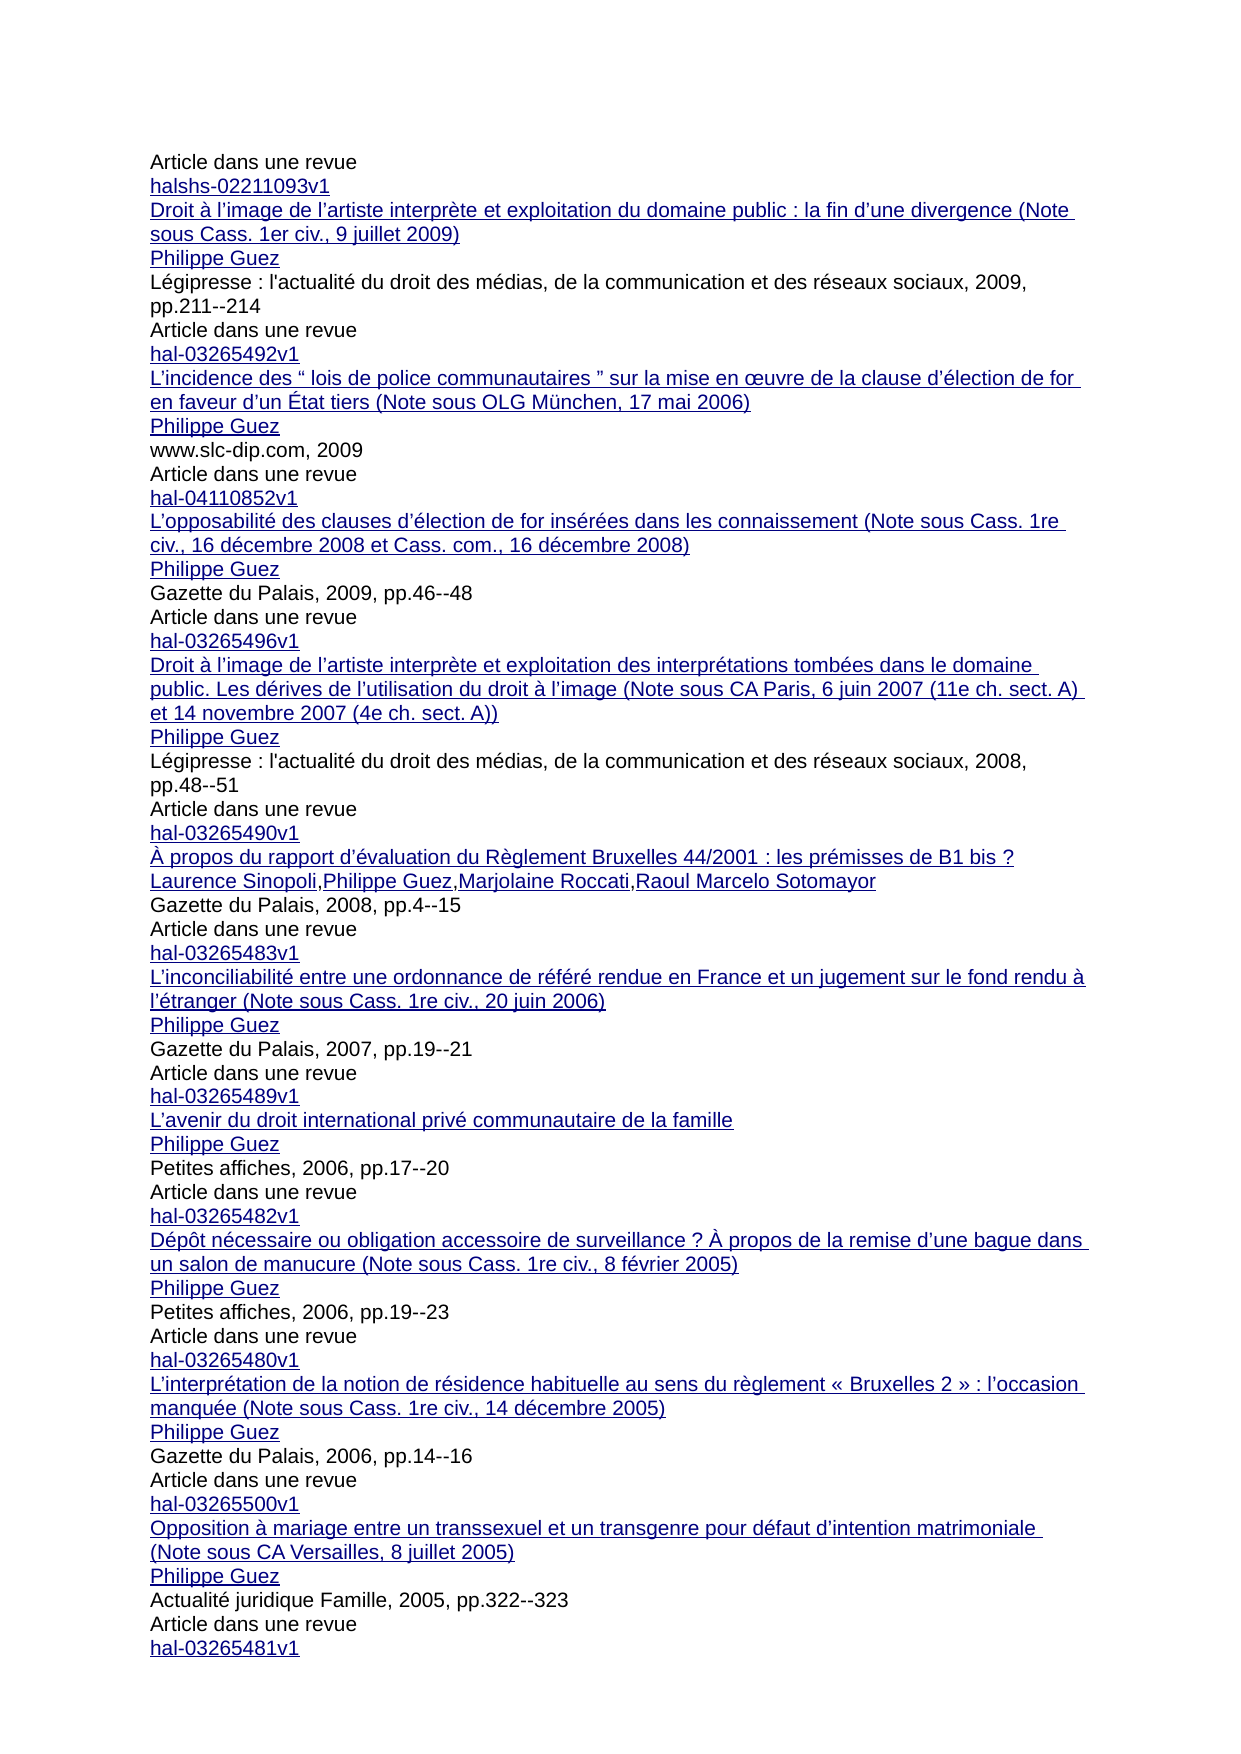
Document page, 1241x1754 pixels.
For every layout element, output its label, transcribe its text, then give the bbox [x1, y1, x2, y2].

table_cell L’interprétation de la notion de résidence habituelle au sens du règlement « Bruxelles 2 » : l’occasion manquée (Note sous Cass. 1re civ., 14 décembre 2005) Philippe Guez Gazette du Palais, 2006, pp.14--16 Article dans une revue hal-03265500v1 [150, 1372, 1090, 1516]
table_cell L’opposabilité des clauses d’élection de for insérées dans les connaissement (Note sous Cass. 1re civ., 16 décembre 2008 et Cass. com., 16 décembre 2008) Philippe Guez Gazette du Palais, 2009, pp.46--48 Article dans une revue hal-03265496v1 [150, 509, 1090, 653]
table_cell Dépôt nécessaire ou obligation accessoire de surveillance ? À propos de la remise d’une bague dans un salon de manucure (Note sous Cass. 1re civ., 8 février 2005) Philippe Guez Petites affiches, 2006, pp.19--23 Article dans une revue hal-03265480v1 [150, 1228, 1090, 1372]
table_cell L’inconciliabilité entre une ordonnance de référé rendue en France et un jugement sur le fond rendu à l’étranger (Note sous Cass. 1re civ., 20 juin 2006) Philippe Guez Gazette du Palais, 2007, pp.19--21 Article dans une revue hal-03265489v1 [150, 965, 1090, 1108]
table_cell À propos du rapport d’évaluation du Règlement Bruxelles 44/2001 : les prémisses de B1 bis ? Laurence Sinopoli,Philippe Guez,Marjolaine Roccati,Raoul Marcelo Sotomayor Gazette du Palais, 2008, pp.4--15 Article dans une revue hal-03265483v1 [150, 845, 1090, 964]
table_cell L’incidence des “ lois de police communautaires ” sur la mise en œuvre de la clause d’élection de for en faveur d’un État tiers (Note sous OLG München, 17 mai 2006) Philippe Guez www.slc-dip.com, 2009 Article dans une revue hal-04110852v1 [150, 366, 1090, 509]
table_cell Opposition à mariage entre un transsexuel et un transgenre pour défaut d’intention matrimoniale (Note sous CA Versailles, 8 juillet 2005) Philippe Guez Actualité juridique Famille, 2005, pp.322--323 Article dans une revue hal-03265481v1 [150, 1516, 1090, 1659]
table_cell Droit à l’image de l’artiste interprète et exploitation du domaine public : la fin d’une divergence (Note sous Cass. 1er civ., 9 juillet 2009) Philippe Guez Légipresse : l'actualité du droit des médias, de la communication et des réseaux sociaux, 2009, pp.211--214 Article dans une revue hal-03265492v1 [150, 198, 1090, 366]
table_cell L’avenir du droit international privé communautaire de la famille Philippe Guez Petites affiches, 2006, pp.17--20 Article dans une revue hal-03265482v1 [150, 1108, 1090, 1228]
table_cell Droit à l’image de l’artiste interprète et exploitation des interprétations tombées dans le domaine public. Les dérives de l’utilisation du droit à l’image (Note sous CA Paris, 6 juin 2007 (11e ch. sect. A) et 14 novembre 2007 (4e ch. sect. A)) Philippe Guez Légipresse : l'actualité du droit des médias, de la communication et des réseaux sociaux, 2008, pp.48--51 Article dans une revue hal-03265490v1 [150, 653, 1090, 845]
table_cell Article dans une revue halshs-02211093v1 [150, 150, 1090, 198]
